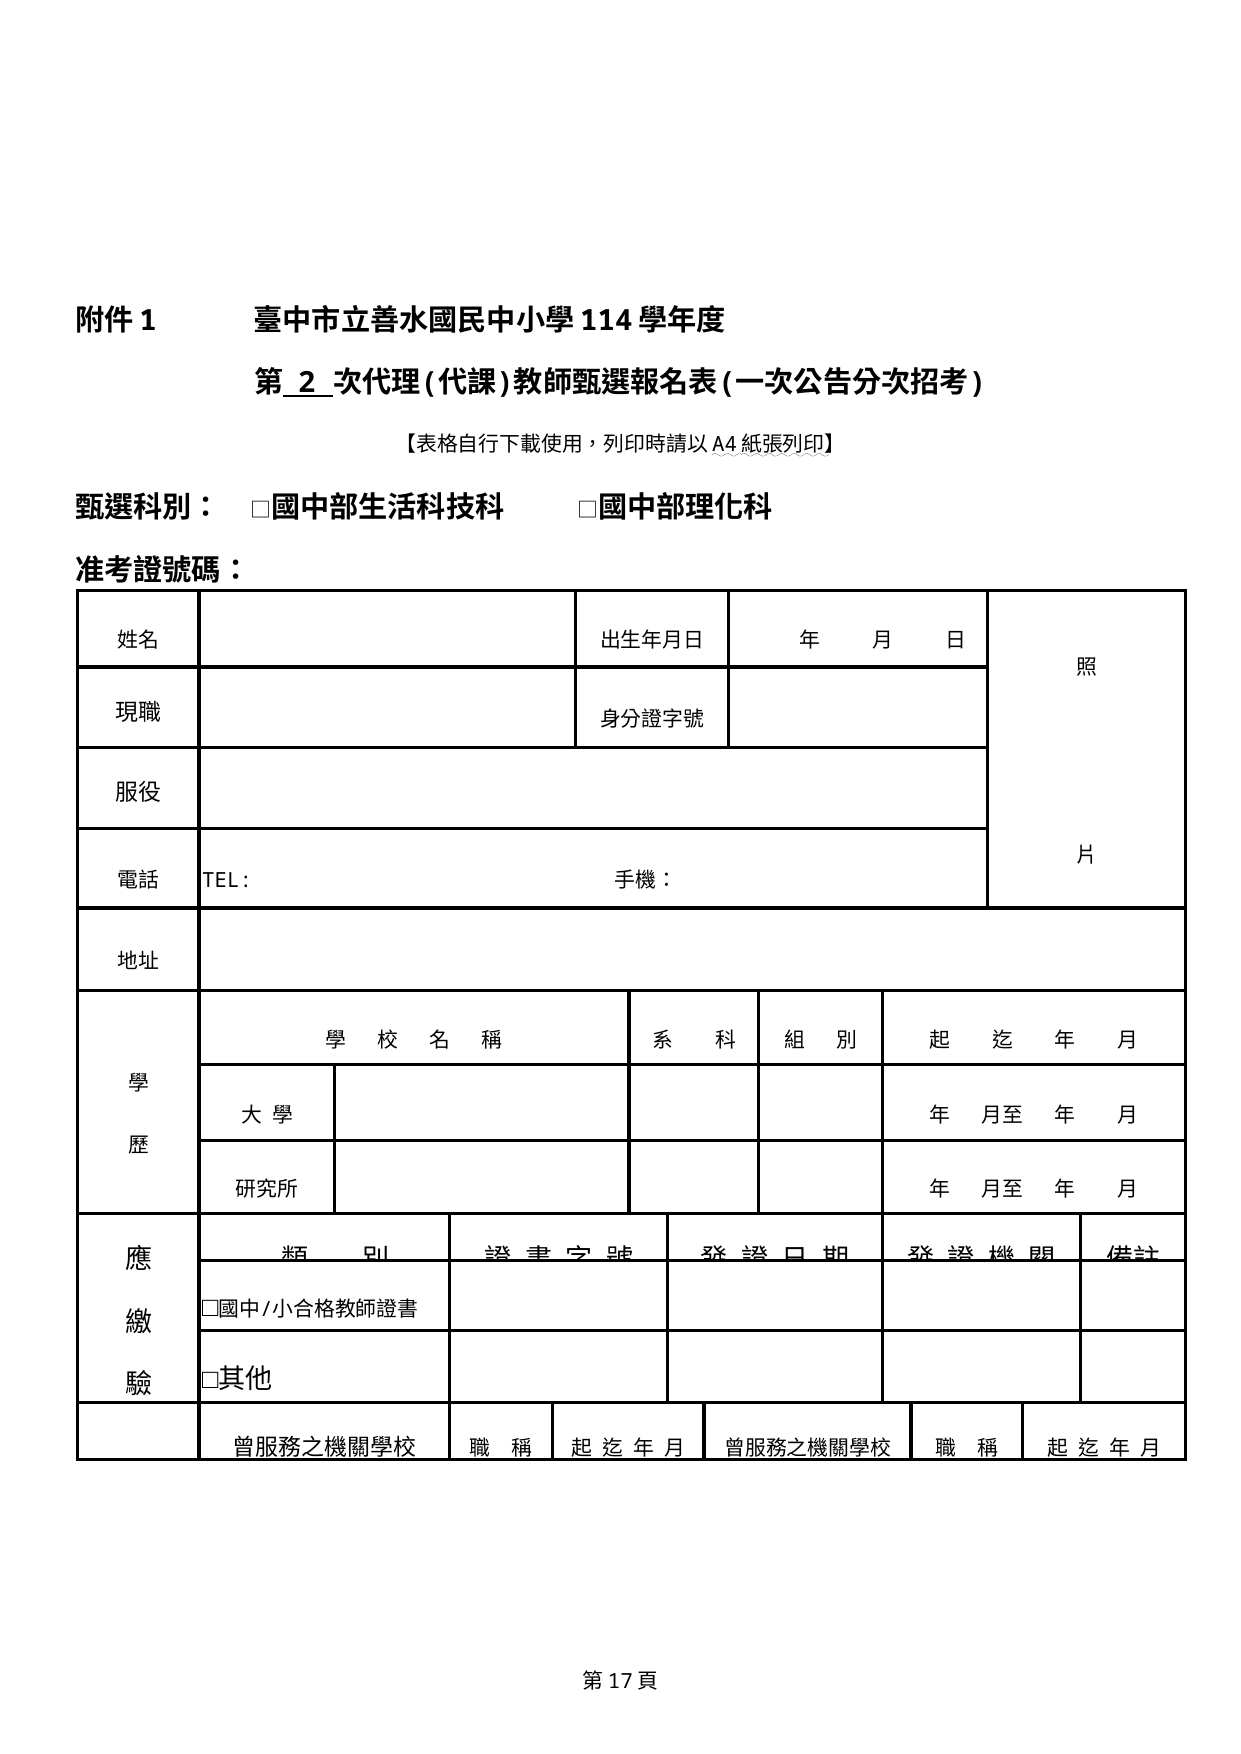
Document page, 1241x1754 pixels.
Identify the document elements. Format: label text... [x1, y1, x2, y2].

text 第 2 次代理(代課)教師甄選報名表(一次公告分次招考) [75, 338, 1165, 401]
table_cell 年 月至 年 月 [884, 1142, 1184, 1212]
table_cell 類 別 [201, 1215, 448, 1259]
table_cell [629, 1262, 666, 1329]
table_cell 發 證 機 關 [884, 1215, 1079, 1259]
table_cell 地址 [79, 910, 197, 988]
table_cell [336, 1142, 627, 1212]
table_header 姓名 [79, 592, 197, 665]
table_cell [760, 1066, 881, 1139]
table_cell 起 迄 年 月 [884, 992, 1184, 1063]
table_cell [451, 1262, 629, 1329]
table_cell [336, 1066, 627, 1139]
table_cell [79, 1404, 197, 1458]
table_cell [201, 910, 1184, 988]
table_cell 曾服務之機關學校 [201, 1404, 448, 1458]
table_cell [1082, 1262, 1184, 1329]
table_cell 應 繳 驗 證 件 [79, 1215, 197, 1401]
table_cell 現職 機關學校 [79, 669, 197, 746]
table_cell [631, 1066, 757, 1139]
table_cell [760, 1142, 881, 1212]
table_cell 職 稱 [451, 1404, 551, 1458]
table_cell 曾服務之機關學校 [706, 1404, 909, 1458]
table_cell 服役 情形 [79, 749, 197, 827]
table_cell □國中/小合格教師證書 [201, 1262, 448, 1329]
table_cell [451, 1332, 629, 1401]
table_cell [669, 1262, 881, 1329]
table_header 年 月 日 [730, 592, 986, 665]
table_cell 備註 [1082, 1215, 1184, 1259]
table_cell 身分證字號 [577, 669, 727, 746]
table_cell [669, 1332, 881, 1401]
table_cell 學 歷 [79, 992, 197, 1212]
table_cell 大 學 [201, 1066, 333, 1139]
table_cell TEL: 手機： [201, 830, 986, 906]
table_cell 年 月至 年 月 [884, 1066, 1184, 1139]
table_cell □其他 [201, 1332, 448, 1401]
table_cell [730, 669, 986, 746]
table_cell 發 證 日 期 [669, 1215, 881, 1259]
text 甄選科別： □國中部生活科技科 □國中部理化科 [75, 463, 1165, 526]
table_cell 職 稱 [913, 1404, 1021, 1458]
text 准考證號碼： [75, 526, 1165, 588]
table_cell 起 迄 年 月 [554, 1404, 702, 1458]
table_cell 系 科 [631, 992, 757, 1063]
table_cell □免役 □役畢 □服役中 [201, 749, 986, 827]
table_cell [884, 1332, 1079, 1401]
table_cell [1082, 1332, 1184, 1401]
table_cell 起 迄 年 月 [1024, 1404, 1184, 1458]
table_cell 證 書 字 號 [451, 1215, 666, 1259]
table_cell 電話 [79, 830, 197, 906]
table_cell 研究所 [201, 1142, 333, 1212]
text 附件1 臺中市立善水國民中小學114學年度 [75, 276, 1165, 338]
table_cell [631, 1142, 757, 1212]
text 【表格自行下載使用，列印時請以A4紙張列印】 [75, 401, 1165, 463]
table_header 照 片 [989, 592, 1184, 906]
table_cell [884, 1262, 1079, 1329]
table_header [201, 592, 574, 665]
table_header 出生年月日 [577, 592, 727, 665]
table_cell 組 別 [760, 992, 881, 1063]
table_cell [629, 1332, 666, 1401]
table_cell 學 校 名 稱 [201, 992, 627, 1063]
table_cell [201, 669, 574, 746]
